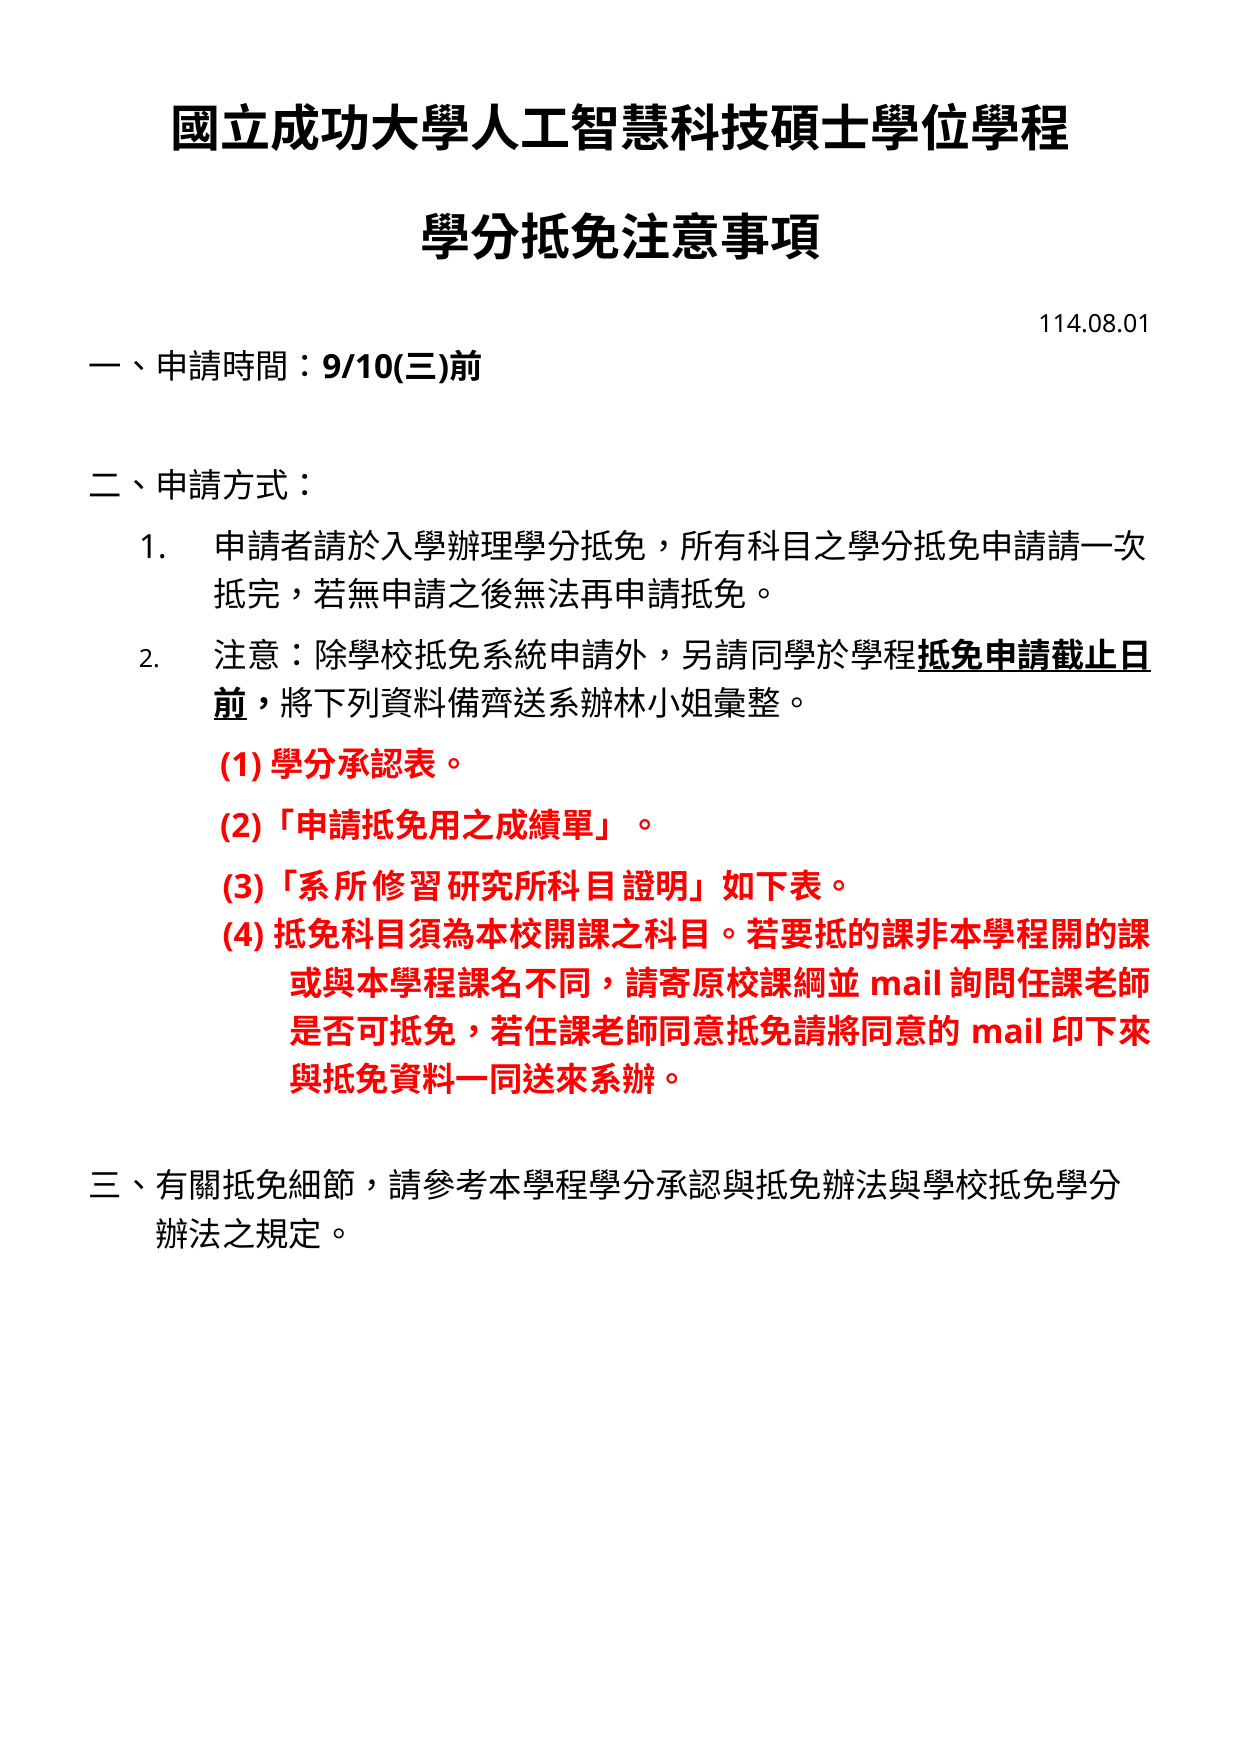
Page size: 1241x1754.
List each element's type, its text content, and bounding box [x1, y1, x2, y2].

list 申請者請於入學辦理學分抵免，所有科目之學分抵免申請請一次抵完，若無申請之後無法再申請抵免。 [139, 519, 1152, 616]
text (3)「系所修習研究所科目證明」如下表。 [222, 859, 1152, 908]
text 二、申請方式： [89, 459, 1152, 507]
text 一、申請時間：9/10(三)前 [89, 340, 1152, 388]
text (4) 抵免科目須為本校開課之科目。若要抵的課非本學程開的課或與本學程課名不同，請寄原校課綱並mail詢問任課老師是否可抵免，若任課老師同意抵免請將同意的mail印下來與抵免資料一同送來系辦。 [222, 908, 1152, 1101]
text 學分抵免注意事項 [89, 197, 1152, 269]
list 注意：除學校抵免系統申請外，另請同學於學程抵免申請截止日前，將下列資料備齊送系辦林小姐彙整。 [139, 628, 1152, 725]
text (2)「申請抵免用之成績單」。 [88, 798, 1152, 847]
text (1) 學分承認表。 [88, 737, 1152, 786]
text 國立成功大學人工智慧科技碩士學位學程 [89, 89, 1152, 161]
text 114.08.01 [89, 306, 1152, 340]
text 三、有關抵免細節，請參考本學程學分承認與抵免辦法與學校抵免學分辦法之規定。 [89, 1159, 1152, 1256]
